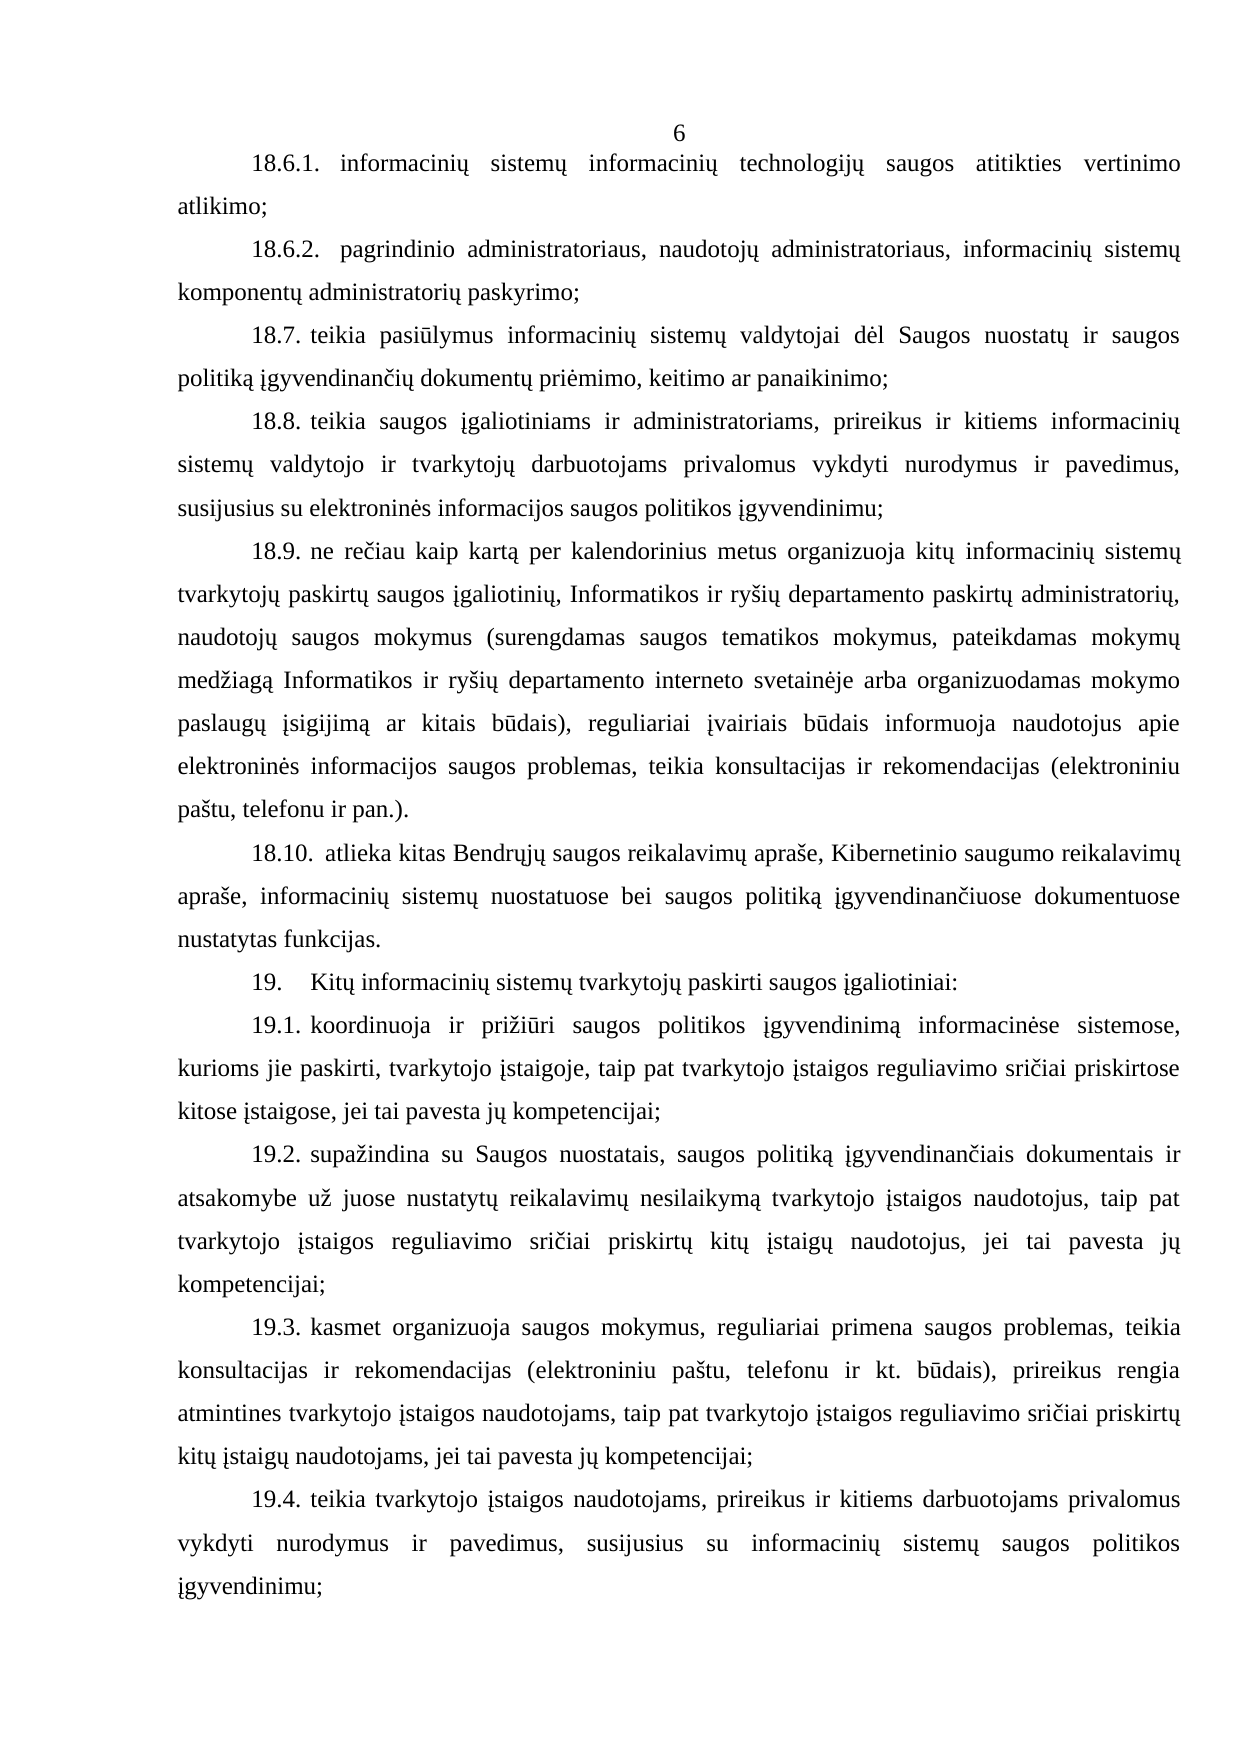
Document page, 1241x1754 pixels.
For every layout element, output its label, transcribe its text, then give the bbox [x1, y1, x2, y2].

text 19.1. koordinuoja ir prižiūri saugos politikos įgyvendinimą informacinėse sistemose, kurioms jie paskirti, tvarkytojo įstaigoje, taip pat tvarkytojo įstaigos reguliavimo sričiai priskirtose kitose įstaigose, jei tai pavesta jų kompetencijai; [177, 1010, 1181, 1125]
text 19. Kitų informacinių sistemų tvarkytojų paskirti saugos įgaliotiniai: [177, 967, 1181, 996]
text 18.10. atlieka kitas Bendrųjų saugos reikalavimų apraše, Kibernetinio saugumo reikalavimų apraše, informacinių sistemų nuostatuose bei saugos politiką įgyvendinančiuose dokumentuose nustatytas funkcijas. [177, 838, 1181, 953]
text 18.9. ne rečiau kaip kartą per kalendorinius metus organizuoja kitų informacinių sistemų tvarkytojų paskirtų saugos įgaliotinių, Informatikos ir ryšių departamento paskirtų administratorių, naudotojų saugos mokymus (surengdamas saugos tematikos mokymus, pateikdamas mokymų medžiagą Informatikos ir ryšių departamento interneto svetainėje arba organizuodamas mokymo paslaugų įsigijimą ar kitais būdais), reguliariai įvairiais būdais informuoja naudotojus apie elektroninės informacijos saugos problemas, teikia konsultacijas ir rekomendacijas (elektroniniu paštu, telefonu ir pan.). [177, 536, 1181, 823]
text 19.2. supažindina su Saugos nuostatais, saugos politiką įgyvendinančiais dokumentais ir atsakomybe už juose nustatytų reikalavimų nesilaikymą tvarkytojo įstaigos naudotojus, taip pat tvarkytojo įstaigos reguliavimo sričiai priskirtų kitų įstaigų naudotojus, jei tai pavesta jų kompetencijai; [177, 1139, 1181, 1298]
text 18.7. teikia pasiūlymus informacinių sistemų valdytojai dėl Saugos nuostatų ir saugos politiką įgyvendinančių dokumentų priėmimo, keitimo ar panaikinimo; [177, 320, 1181, 392]
text 19.4. teikia tvarkytojo įstaigos naudotojams, prireikus ir kitiems darbuotojams privalomus vykdyti nurodymus ir pavedimus, susijusius su informacinių sistemų saugos politikos įgyvendinimu; [177, 1484, 1181, 1599]
text 18.6.1. informacinių sistemų informacinių technologijų saugos atitikties vertinimo atlikimo; [177, 148, 1181, 219]
text 18.6.2. pagrindinio administratoriaus, naudotojų administratoriaus, informacinių sistemų komponentų administratorių paskyrimo; [177, 234, 1181, 306]
text 18.8. teikia saugos įgaliotiniams ir administratoriams, prireikus ir kitiems informacinių sistemų valdytojo ir tvarkytojų darbuotojams privalomus vykdyti nurodymus ir pavedimus, susijusius su elektroninės informacijos saugos politikos įgyvendinimu; [177, 406, 1181, 521]
text 19.3. kasmet organizuoja saugos mokymus, reguliariai primena saugos problemas, teikia konsultacijas ir rekomendacijas (elektroniniu paštu, telefonu ir kt. būdais), prireikus rengia atmintines tvarkytojo įstaigos naudotojams, taip pat tvarkytojo įstaigos reguliavimo sričiai priskirtų kitų įstaigų naudotojams, jei tai pavesta jų kompetencijai; [177, 1312, 1181, 1470]
